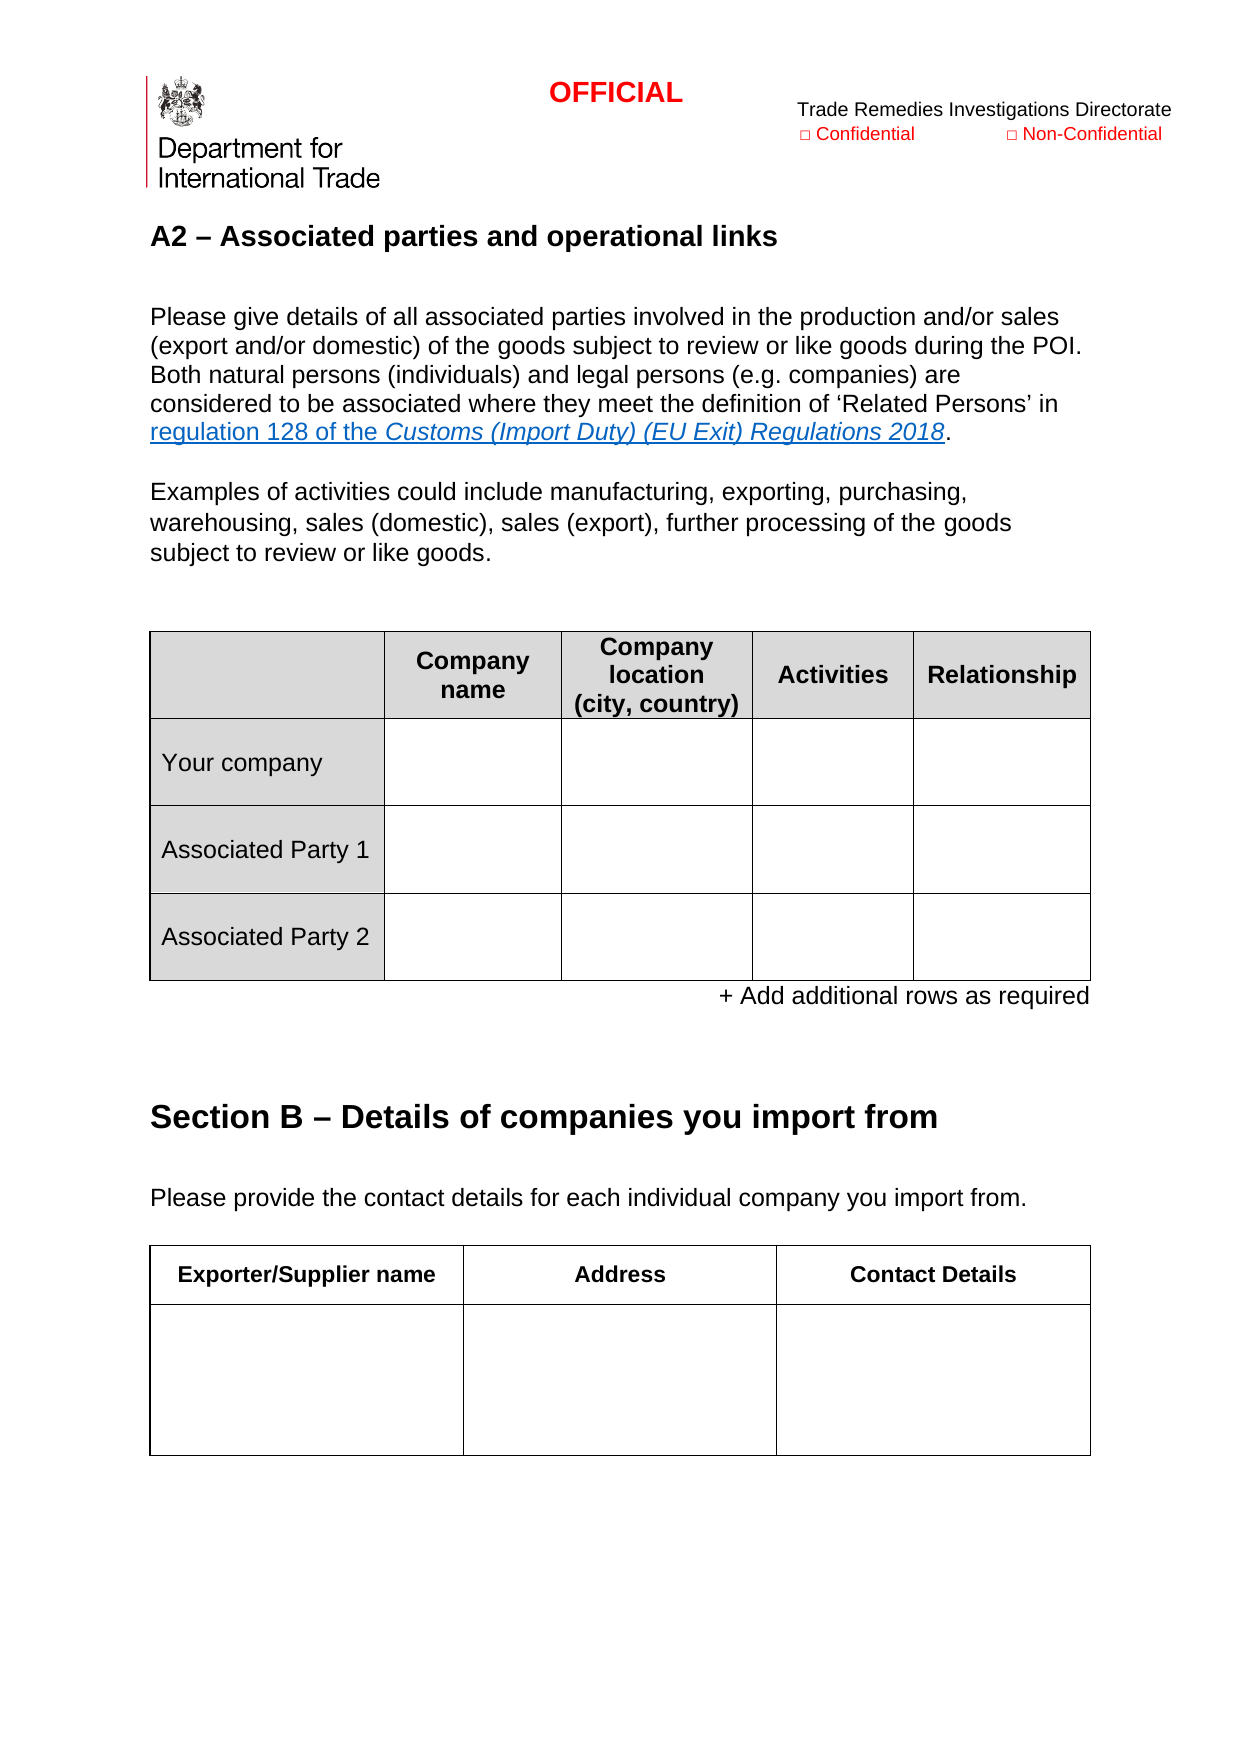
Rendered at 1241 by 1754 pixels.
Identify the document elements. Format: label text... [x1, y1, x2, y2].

table_cell [385, 719, 561, 805]
table_cell Your company [151, 719, 384, 805]
table_cell [753, 894, 913, 980]
table_cell [151, 1305, 463, 1455]
table_header Company name [385, 632, 561, 718]
table_header [151, 632, 384, 718]
table_cell Associated Party 2 [151, 894, 384, 980]
text Please provide the contact details for each individual company you import from. [150, 1183, 1090, 1212]
table_header Company location (city, country) [562, 632, 752, 718]
table_cell [914, 719, 1090, 805]
table_header Exporter/Supplier name [151, 1246, 463, 1304]
table_cell [753, 806, 913, 892]
table_cell [753, 719, 913, 805]
table_header Address [464, 1246, 776, 1304]
table_cell [385, 894, 561, 980]
table_header Contact Details [777, 1246, 1090, 1304]
table_cell [464, 1305, 776, 1455]
table_cell [777, 1305, 1090, 1455]
table_header Activities [753, 632, 913, 718]
table_cell [562, 806, 752, 892]
subtitle Section B – Details of companies you import from [150, 1097, 1090, 1136]
text + Add additional rows as required [150, 981, 1090, 1009]
table_cell [914, 894, 1090, 980]
table_header Relationship [914, 632, 1090, 718]
table_cell [914, 806, 1090, 892]
subtitle A2 – Associated parties and operational links [150, 219, 1090, 253]
table_cell [562, 719, 752, 805]
text Please give details of all associated parties involved in the production and/or sales (export and/or domestic) of the goods subject to review or like goods during the POI. Both natural persons (individuals) and legal persons (e.g. companies) are considered to be associated where they meet the definition of ‘Related Persons’ in regulation 128 of the Customs (Import Duty) (EU Exit) Regulations 2018. [150, 302, 1090, 446]
text Examples of activities could include manufacturing, exporting, purchasing, warehousing, sales (domestic), sales (export), further processing of the goods subject to review or like goods. [150, 477, 1090, 567]
table_cell Associated Party 1 [151, 806, 384, 892]
table_cell [385, 806, 561, 892]
table_cell [562, 894, 752, 980]
